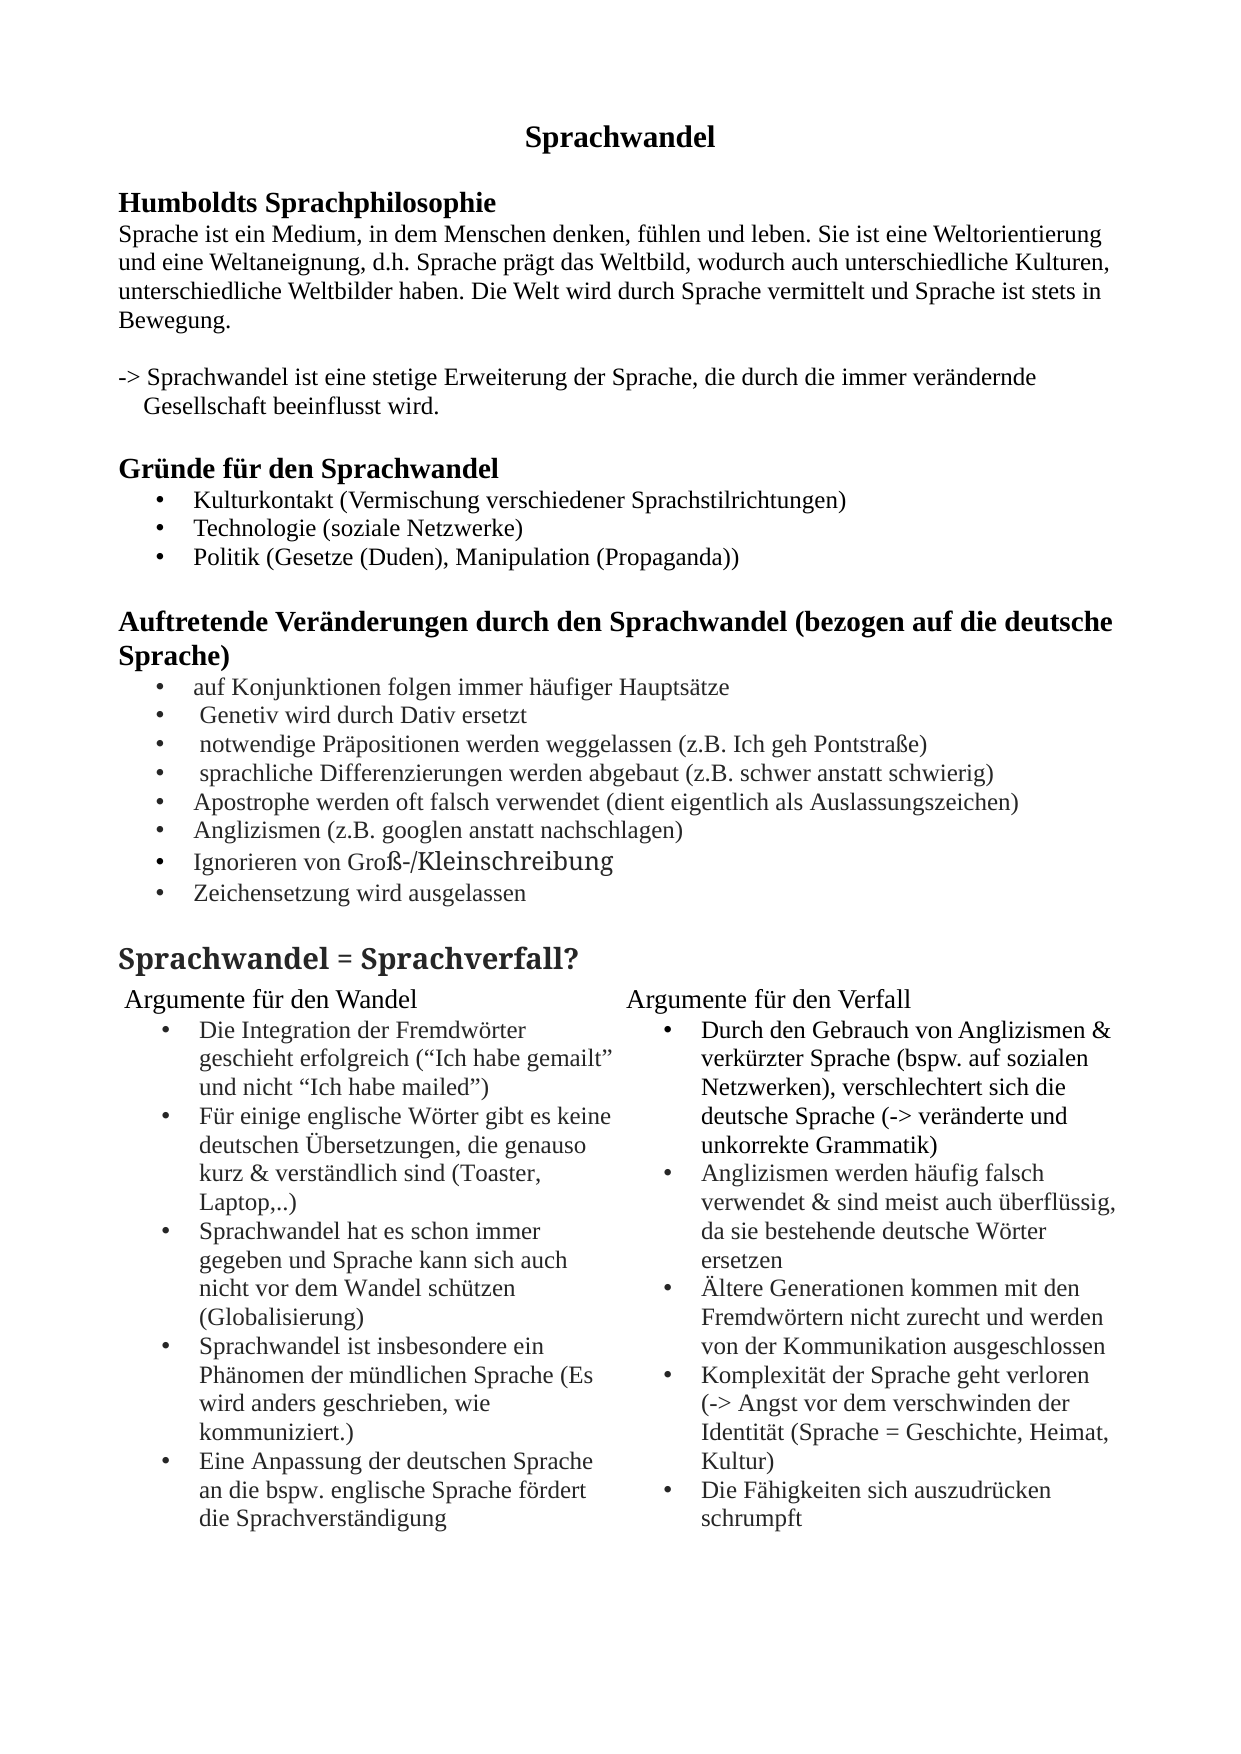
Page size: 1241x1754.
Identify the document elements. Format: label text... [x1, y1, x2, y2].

text Sprachwandel [118, 118, 1122, 154]
list Anglizismen (z.B. googlen anstatt nachschlagen) [156, 815, 1122, 844]
table_header Argumente für den Verfall Durch den Gebrauch von Anglizismen & verkürzter Sprache (bspw. auf sozialen Netzwerken), verschlechtert sich die deutsche Sprache (-> veränderte und unkorrekte Grammatik) Anglizismen werden häufig falsch verwendet & sind meist auch überflüssig, da sie bestehende deutsche Wörter ersetzen Ältere Generationen kommen mit den Fremdwörtern nicht zurecht und werden von der Kommunikation ausgeschlossen Komplexität der Sprache geht verloren (-> Angst vor dem verschwinden der Identität (Sprache = Geschichte, Heimat, Kultur) Die Fähigkeiten sich auszudrücken schrumpft [621, 979, 1122, 1538]
list Technologie (soziale Netzwerke) [156, 513, 1122, 542]
text Auftretende Veränderungen durch den Sprachwandel (bezogen auf die deutsche Sprache) [118, 604, 1122, 672]
list notwendige Präpositionen werden weggelassen (z.B. Ich geh Pontstraße) [156, 729, 1122, 758]
table_header Argumente für den Wandel Die Integration der Fremdwörter geschieht erfolgreich (“Ich habe gemailt” und nicht “Ich habe mailed”) Für einige englische Wörter gibt es keine deutschen Übersetzungen, die genauso kurz & verständlich sind (Toaster, Laptop,..) Sprachwandel hat es schon immer gegeben und Sprache kann sich auch nicht vor dem Wandel schützen (Globalisierung) Sprachwandel ist insbesondere ein Phänomen der mündlichen Sprache (Es wird anders geschrieben, wie kommuniziert.) Eine Anpassung der deutschen Sprache an die bspw. englische Sprache fördert die Sprachverständigung [119, 979, 620, 1538]
text Humboldts Sprachphilosophie [118, 185, 1122, 219]
text Sprachwandel = Sprachverfall? [118, 938, 1122, 978]
list Ignorieren von Groß-/Kleinschreibung [156, 844, 1122, 878]
list Genetiv wird durch Dativ ersetzt [156, 700, 1122, 729]
text Gesellschaft beeinflusst wird. [118, 391, 1122, 420]
text Gründe für den Sprachwandel [118, 451, 1122, 485]
list auf Konjunktionen folgen immer häufiger Hauptsätze [156, 672, 1122, 700]
text -> Sprachwandel ist eine stetige Erweiterung der Sprache, die durch die immer verändernde [118, 362, 1122, 391]
list Politik (Gesetze (Duden), Manipulation (Propaganda)) [156, 542, 1122, 571]
list Kulturkontakt (Vermischung verschiedener Sprachstilrichtungen) [156, 485, 1122, 513]
list sprachliche Differenzierungen werden abgebaut (z.B. schwer anstatt schwierig) [156, 758, 1122, 787]
text Sprache ist ein Medium, in dem Menschen denken, fühlen und leben. Sie ist eine Weltorientierung und eine Weltaneignung, d.h. Sprache prägt das Weltbild, wodurch auch unterschiedliche Kulturen, unterschiedliche Weltbilder haben. Die Welt wird durch Sprache vermittelt und Sprache ist stets in Bewegung. [118, 219, 1122, 334]
list Zeichensetzung wird ausgelassen [156, 878, 1122, 907]
list Apostrophe werden oft falsch verwendet (dient eigentlich als Auslassungszeichen) [156, 787, 1122, 815]
